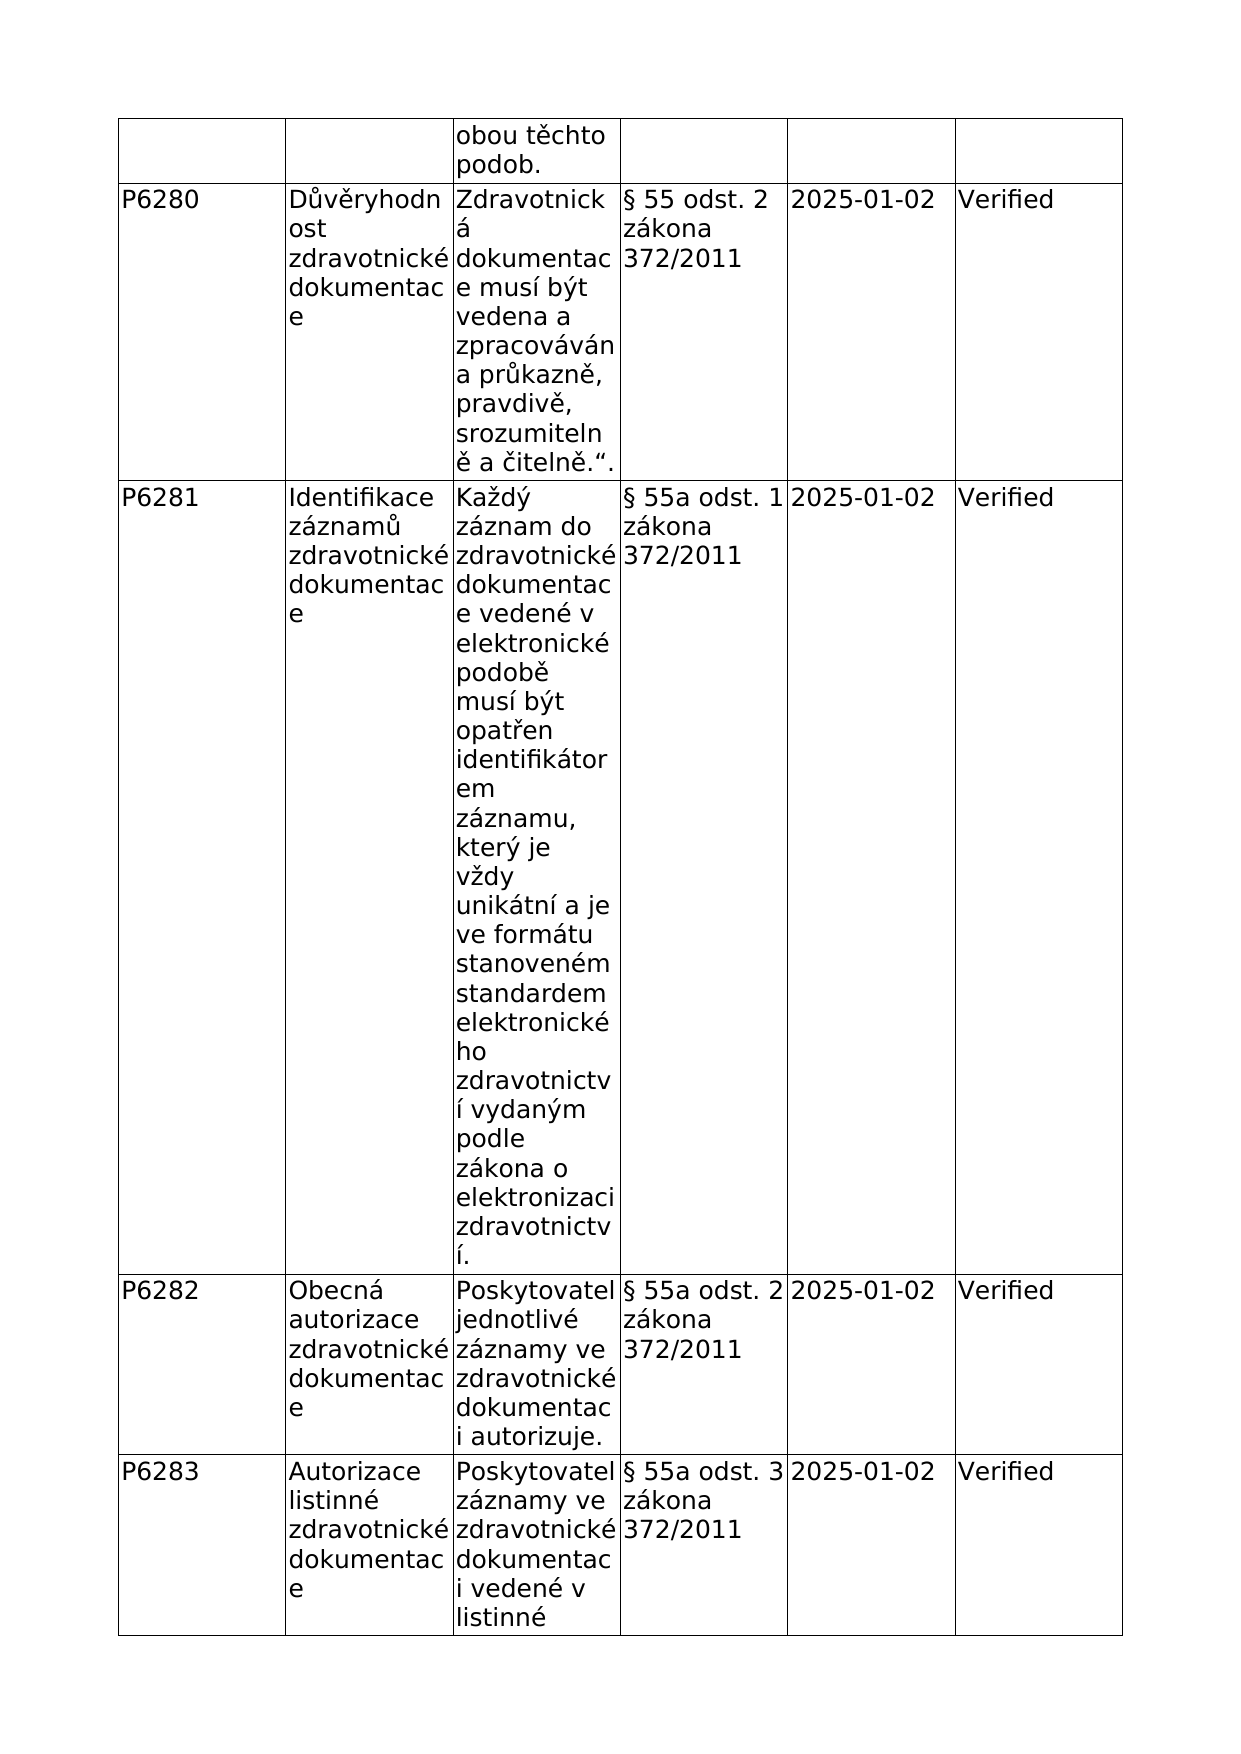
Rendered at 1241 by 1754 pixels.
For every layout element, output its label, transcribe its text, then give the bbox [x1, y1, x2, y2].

table_cell Identifikace záznamů zdravotnické dokumentace [286, 481, 453, 1273]
table_cell Důvěryhodnost zdravotnické dokumentace [286, 184, 453, 480]
table_cell § 55a odst. 2 zákona 372/2011 [621, 1275, 787, 1454]
table_cell § 55a odst. 3 zákona 372/2011 [621, 1455, 787, 1635]
table_cell Verified [956, 1455, 1122, 1635]
table_cell § 55 odst. 2 zákona 372/2011 [621, 184, 787, 480]
table_cell Poskytovatel záznamy ve zdravotnické dokumentaci vedené v listinné [454, 1455, 620, 1635]
table_cell Verified [956, 481, 1122, 1273]
table_cell Autorizace listinné zdravotnické dokumentace [286, 1455, 453, 1635]
table_cell 2025-01-02 [788, 481, 955, 1273]
table_cell 2025-01-02 [788, 1455, 955, 1635]
table_cell obou těchto podob. [454, 119, 620, 182]
table_cell Verified [956, 1275, 1122, 1454]
table_cell P6282 [119, 1275, 285, 1454]
table_cell Verified [956, 184, 1122, 480]
table_cell 2025-01-02 [788, 1275, 955, 1454]
table_cell P6281 [119, 481, 285, 1273]
table_cell Obecná autorizace zdravotnické dokumentace [286, 1275, 453, 1454]
table_cell Každý záznam do zdravotnické dokumentace vedené v elektronické podobě musí být opatřen identifikátorem záznamu, který je vždy unikátní a je ve formátu stanoveném standardem elektronického zdravotnictví vydaným podle zákona o elektronizaci zdravotnictví. [454, 481, 620, 1273]
table_cell [286, 119, 453, 182]
table_cell P6283 [119, 1455, 285, 1635]
table_cell [119, 119, 285, 182]
table_cell [621, 119, 787, 182]
table_cell P6280 [119, 184, 285, 480]
table_cell Zdravotnická dokumentace musí být vedena a zpracovávána průkazně, pravdivě, srozumitelně a čitelně.“. [454, 184, 620, 480]
table_cell [788, 119, 955, 182]
table_cell § 55a odst. 1 zákona 372/2011 [621, 481, 787, 1273]
table_cell [956, 119, 1122, 182]
table_cell Poskytovatel jednotlivé záznamy ve zdravotnické dokumentaci autorizuje. [454, 1275, 620, 1454]
table_cell 2025-01-02 [788, 184, 955, 480]
